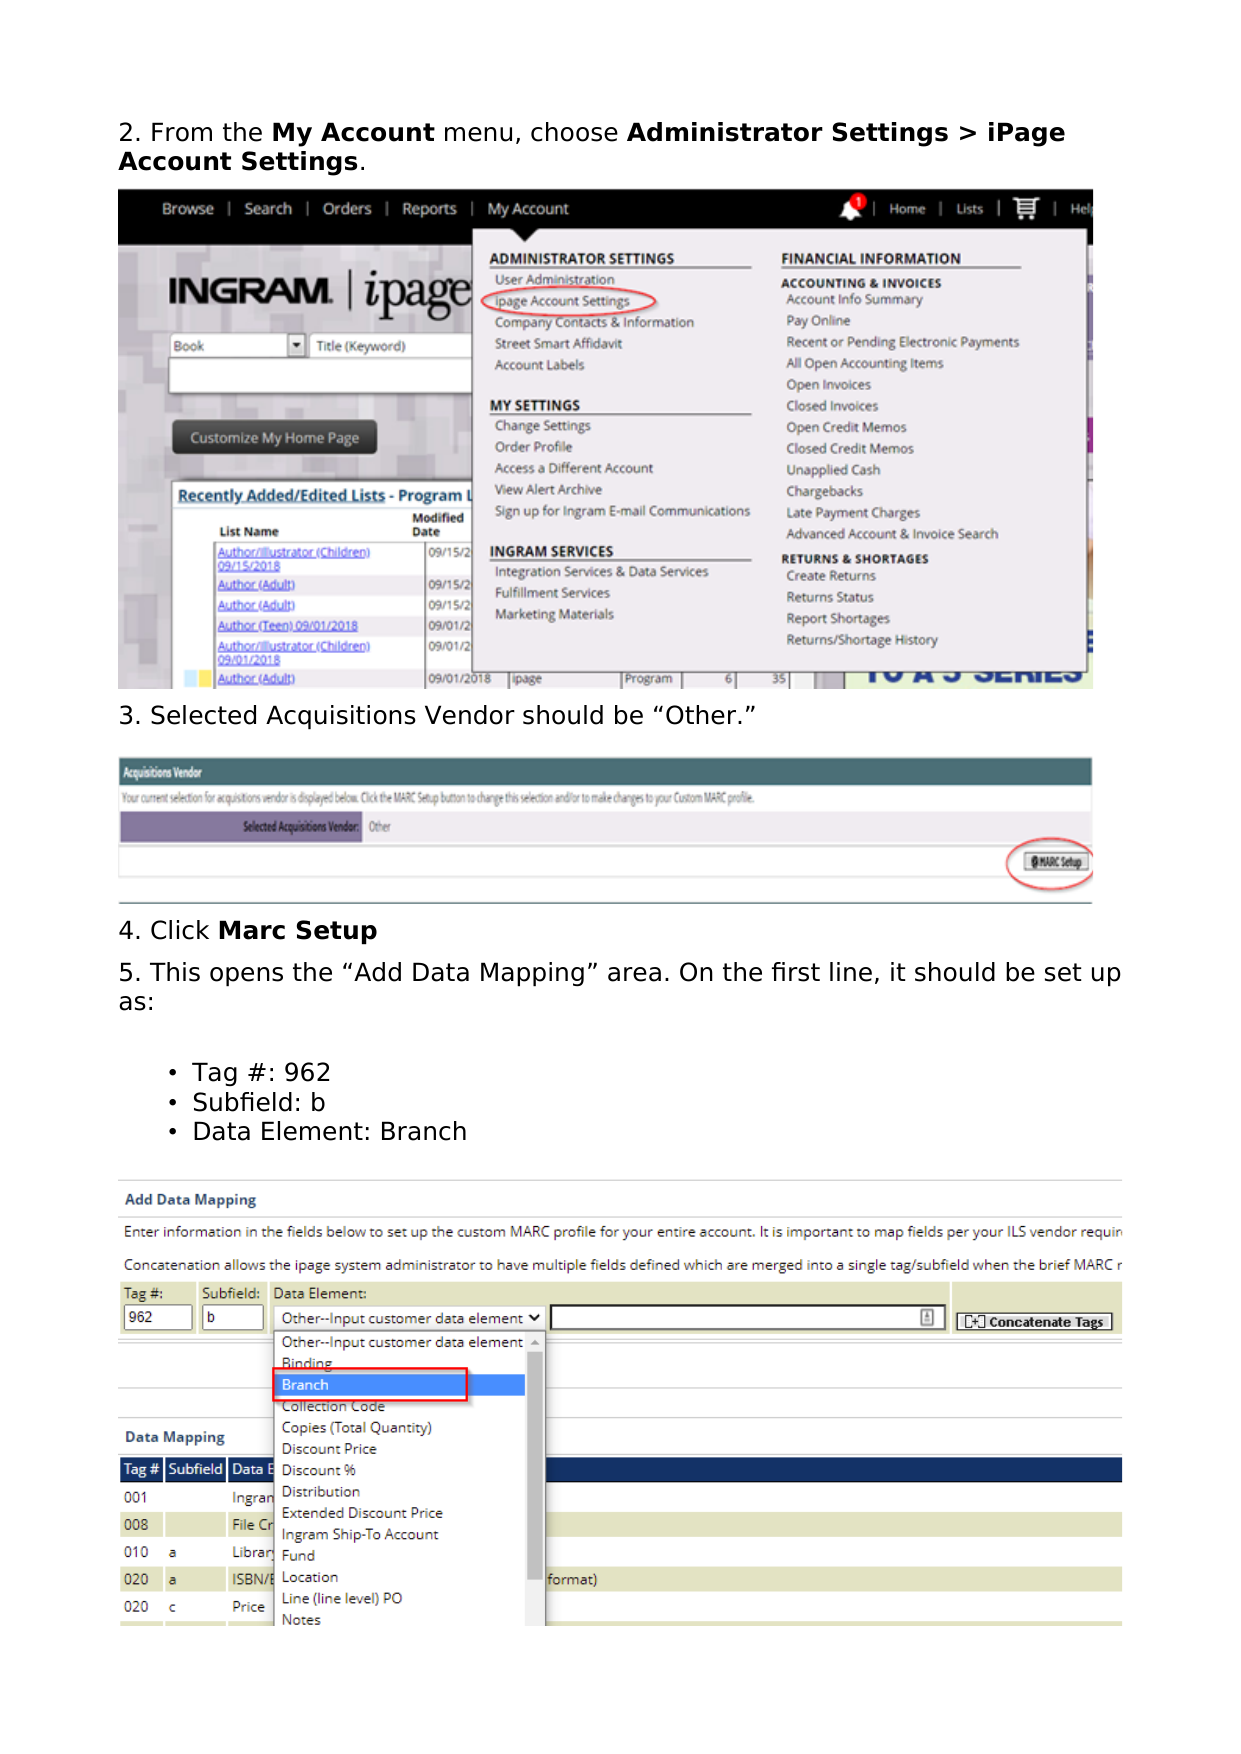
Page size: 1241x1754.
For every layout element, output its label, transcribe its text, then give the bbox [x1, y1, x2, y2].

text 5. This opens the “Add Data Mapping” area. On the first line, it should be set up as: [118, 958, 1122, 1017]
picture [118, 1175, 1123, 1626]
text 4. Click Marc Setup [118, 917, 1122, 946]
list Subfield: b [177, 1088, 1122, 1117]
list Data Element: Branch [177, 1117, 1122, 1146]
list Tag #: 962 [177, 1058, 1122, 1088]
text 3. Selected Acquisitions Vendor should be “Other.” [118, 701, 1122, 731]
text 2. From the My Account menu, choose Administrator Settings > iPage Account Settings. [118, 118, 1122, 176]
picture [118, 188, 1094, 689]
picture [118, 743, 1094, 904]
